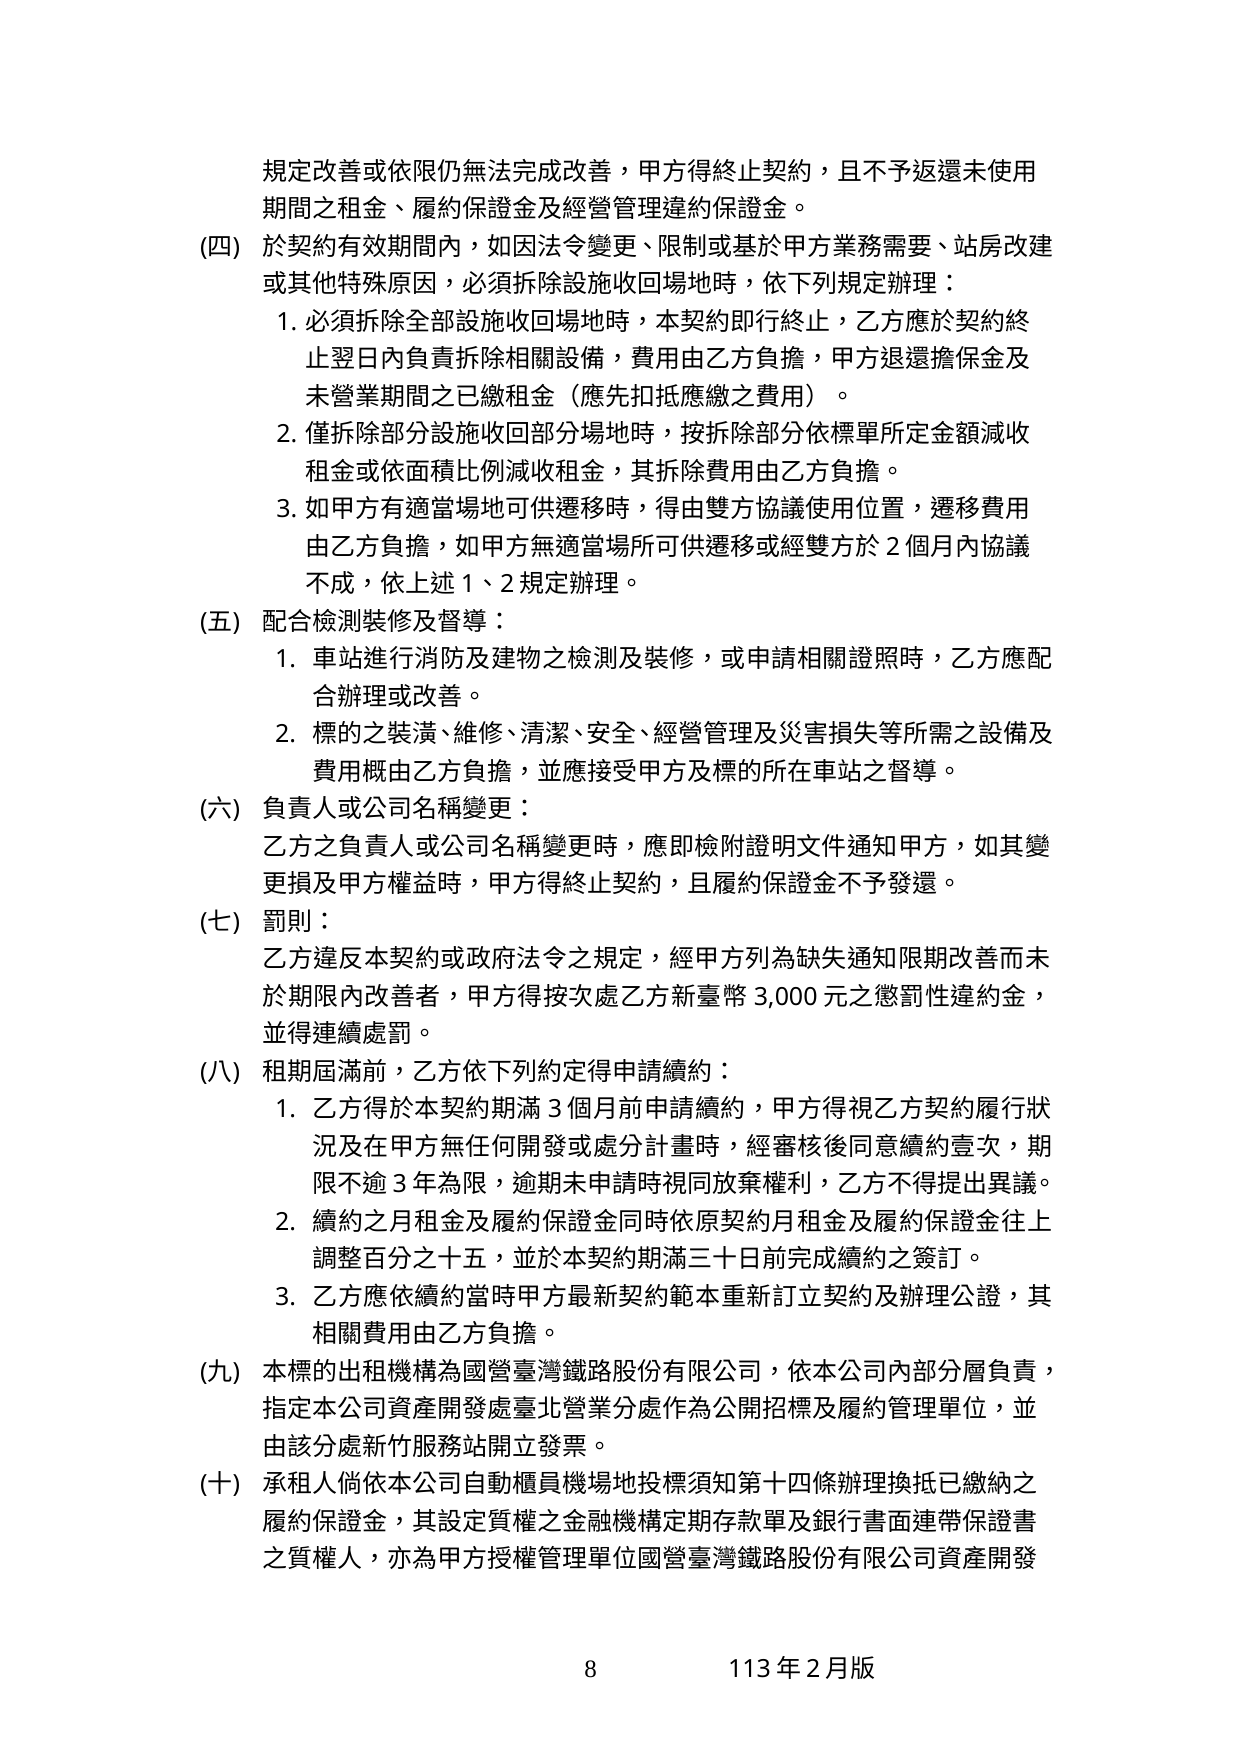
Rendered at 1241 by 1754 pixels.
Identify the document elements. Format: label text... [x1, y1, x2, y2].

text 乙方違反本契約或政府法令之規定，經甲方列為缺失通知限期改善而未於期限內改善者，甲方得按次處乙方新臺幣3,000元之懲罰性違約金，並得連續處罰。 [262, 937, 1053, 1050]
list 租期屆滿前，乙方依下列約定得申請續約： [200, 1050, 1053, 1087]
list 僅拆除部分設施收回部分場地時，按拆除部分依標單所定金額減收租金或依面積比例減收租金，其拆除費用由乙方負擔。 [276, 412, 1047, 487]
list 於契約有效期間內，如因法令變更、限制或基於甲方業務需要、站房改建或其他特殊原因，必須拆除設施收回場地時，依下列規定辦理： [200, 225, 1053, 300]
list 如甲方有適當場地可供遷移時，得由雙方協議使用位置，遷移費用由乙方負擔，如甲方無適當場所可供遷移或經雙方於2個月內協議不成，依上述1、2規定辦理。 [276, 487, 1047, 600]
list 乙方得於本契約期滿3個月前申請續約，甲方得視乙方契約履行狀況及在甲方無任何開發或處分計畫時，經審核後同意續約壹次，期限不逾3年為限，逾期未申請時視同放棄權利，乙方不得提出異議。 [275, 1087, 1053, 1200]
list 乙方應依續約當時甲方最新契約範本重新訂立契約及辦理公證，其相關費用由乙方負擔。 [275, 1275, 1053, 1350]
list 必須拆除全部設施收回場地時，本契約即行終止，乙方應於契約終止翌日內負責拆除相關設備，費用由乙方負擔，甲方退還擔保金及未營業期間之已繳租金（應先扣抵應繳之費用）。 [276, 300, 1047, 412]
list 負責人或公司名稱變更： [200, 787, 1053, 825]
list 規定改善或依限仍無法完成改善，甲方得終止契約，且不予返還未使用期間之租金、履約保證金及經營管理違約保證金。 [200, 150, 1053, 225]
list 車站進行消防及建物之檢測及裝修，或申請相關證照時，乙方應配合辦理或改善。 [275, 637, 1053, 712]
list 配合檢測裝修及督導： [200, 600, 1053, 637]
list 標的之裝潢、維修、清潔、安全、經營管理及災害損失等所需之設備及費用概由乙方負擔，並應接受甲方及標的所在車站之督導。 [275, 712, 1053, 787]
list 續約之月租金及履約保證金同時依原契約月租金及履約保證金往上調整百分之十五，並於本契約期滿三十日前完成續約之簽訂。 [275, 1200, 1053, 1275]
list 承租人倘依本公司自動櫃員機場地投標須知第十四條辦理換抵已繳納之履約保證金，其設定質權之金融機構定期存款單及銀行書面連帶保證書之質權人，亦為甲方授權管理單位國營臺灣鐵路股份有限公司資產開發 [200, 1462, 1053, 1575]
list 罰則： [200, 900, 1053, 937]
list 本標的出租機構為國營臺灣鐵路股份有限公司，依本公司內部分層負責，指定本公司資產開發處臺北營業分處作為公開招標及履約管理單位，並由該分處新竹服務站開立發票。 [200, 1350, 1053, 1462]
text 乙方之負責人或公司名稱變更時，應即檢附證明文件通知甲方，如其變更損及甲方權益時，甲方得終止契約，且履約保證金不予發還。 [262, 825, 1053, 900]
